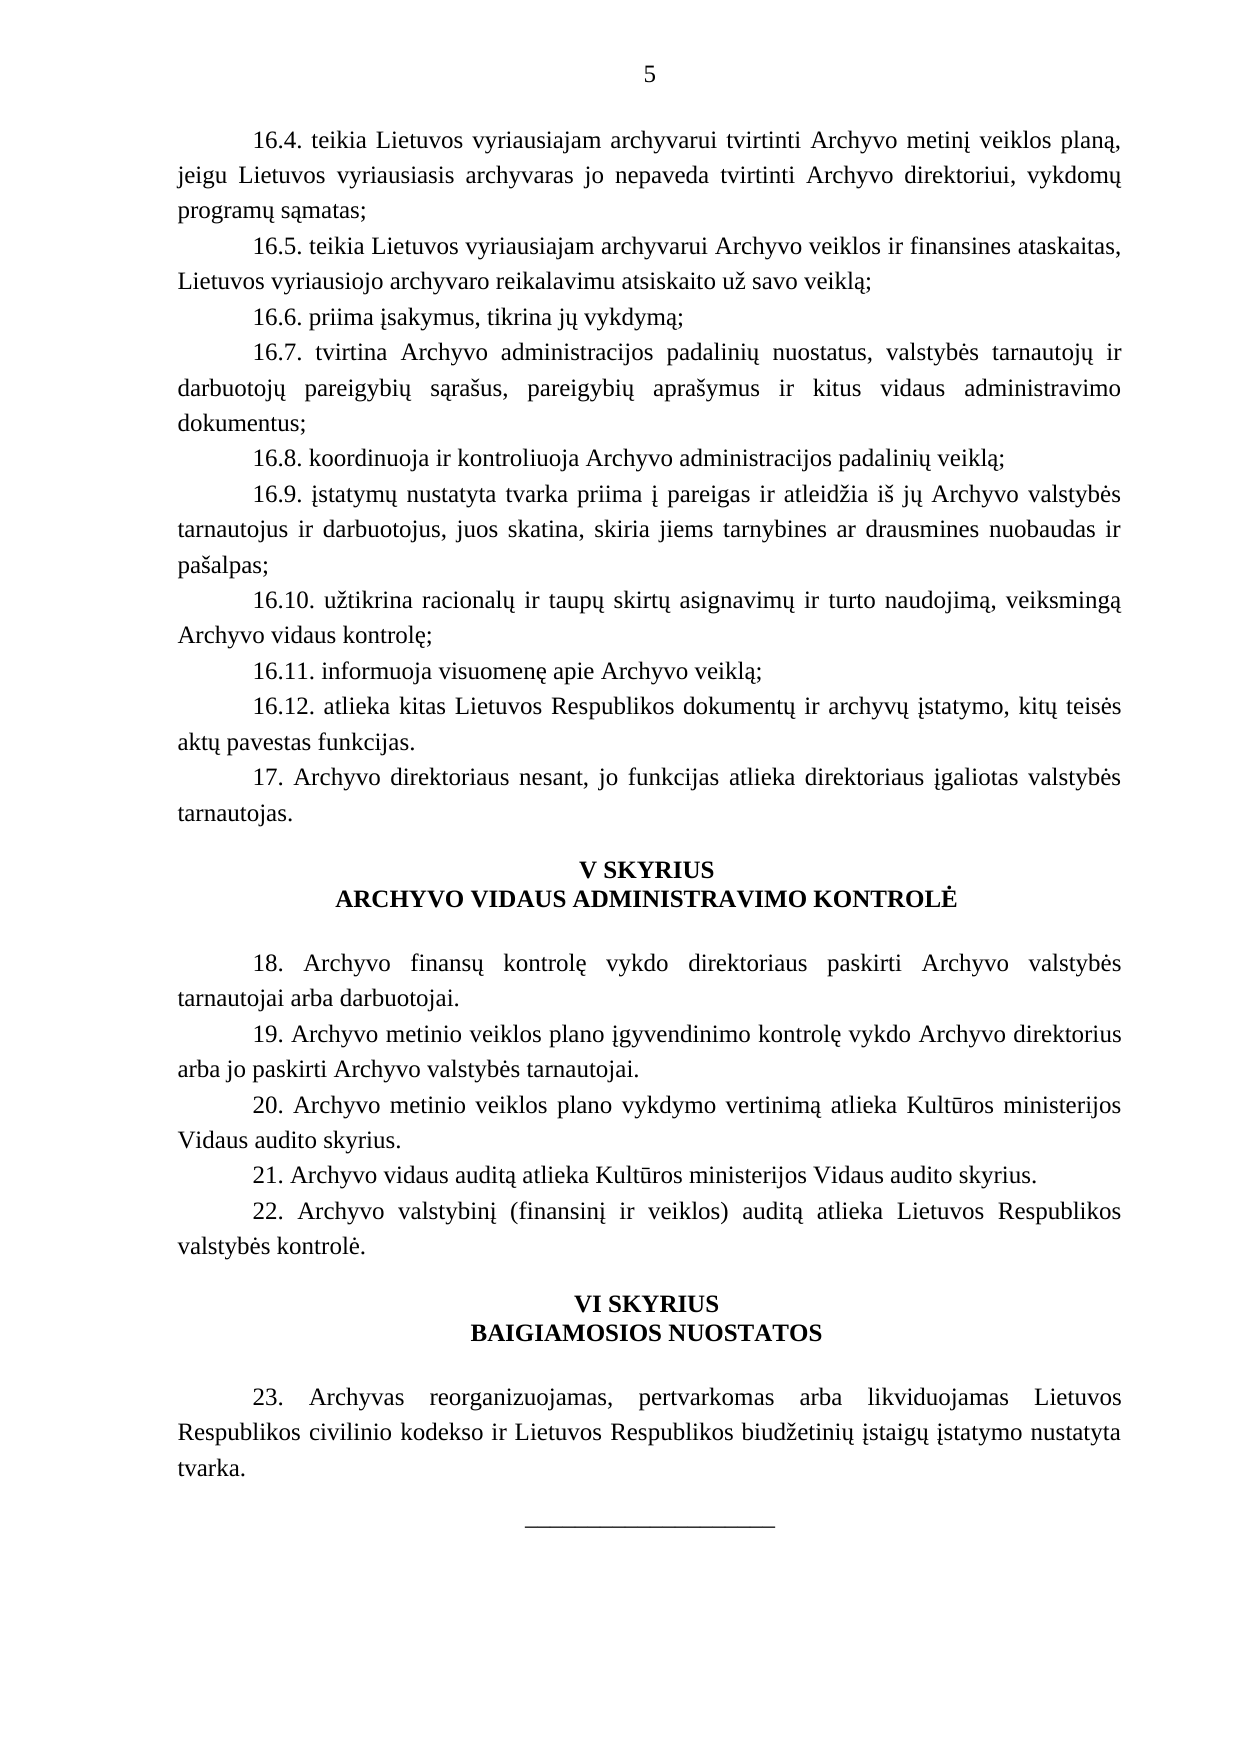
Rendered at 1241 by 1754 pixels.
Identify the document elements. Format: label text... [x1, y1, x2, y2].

text 16.8. koordinuoja ir kontroliuoja Archyvo administracijos padalinių veiklą; [177, 437, 1122, 472]
text 17. Archyvo direktoriaus nesant, jo funkcijas atlieka direktoriaus įgaliotas valstybės tarnautojas. [177, 756, 1122, 826]
text 16.4. teikia Lietuvos vyriausiajam archyvarui tvirtinti Archyvo metinį veiklos planą, jeigu Lietuvos vyriausiasis archyvaras jo nepaveda tvirtinti Archyvo direktoriui, vykdomų programų sąmatas; [177, 118, 1122, 224]
text 16.7. tvirtina Archyvo administracijos padalinių nuostatus, valstybės tarnautojų ir darbuotojų pareigybių sąrašus, pareigybių aprašymus ir kitus vidaus administravimo dokumentus; [177, 331, 1122, 437]
text –––––––––––––––––––– [177, 1510, 1122, 1539]
text V SKYRIUS [177, 855, 1122, 884]
text 18. Archyvo finansų kontrolę vykdo direktoriaus paskirti Archyvo valstybės tarnautojai arba darbuotojai. [177, 941, 1122, 1012]
text 16.12. atlieka kitas Lietuvos Respublikos dokumentų ir archyvų įstatymo, kitų teisės aktų pavestas funkcijas. [177, 685, 1122, 756]
text VI SKYRIUS [177, 1289, 1122, 1318]
text ARCHYVO VIDAUS ADMINISTRAVIMO KONTROLĖ [177, 884, 1122, 913]
text 23. Archyvas reorganizuojamas, pertvarkomas arba likviduojamas Lietuvos Respublikos civilinio kodekso ir Lietuvos Respublikos biudžetinių įstaigų įstatymo nustatyta tvarka. [177, 1375, 1122, 1481]
text 16.6. priima įsakymus, tikrina jų vykdymą; [177, 295, 1122, 331]
text BAIGIAMOSIOS NUOSTATOS [177, 1318, 1122, 1346]
text 16.5. teikia Lietuvos vyriausiajam archyvarui Archyvo veiklos ir finansines ataskaitas, Lietuvos vyriausiojo archyvaro reikalavimu atsiskaito už savo veiklą; [177, 224, 1122, 295]
text 16.10. užtikrina racionalų ir taupų skirtų asignavimų ir turto naudojimą, veiksmingą Archyvo vidaus kontrolę; [177, 578, 1122, 649]
text 22. Archyvo valstybinį (finansinį ir veiklos) auditą atlieka Lietuvos Respublikos valstybės kontrolė. [177, 1189, 1122, 1260]
text 16.9. įstatymų nustatyta tvarka priima į pareigas ir atleidžia iš jų Archyvo valstybės tarnautojus ir darbuotojus, juos skatina, skiria jiems tarnybines ar drausmines nuobaudas ir pašalpas; [177, 472, 1122, 578]
text 20. Archyvo metinio veiklos plano vykdymo vertinimą atlieka Kultūros ministerijos Vidaus audito skyrius. [177, 1083, 1122, 1154]
text 16.11. informuoja visuomenę apie Archyvo veiklą; [177, 649, 1122, 685]
text 19. Archyvo metinio veiklos plano įgyvendinimo kontrolę vykdo Archyvo direktorius arba jo paskirti Archyvo valstybės tarnautojai. [177, 1012, 1122, 1083]
text 21. Archyvo vidaus auditą atlieka Kultūros ministerijos Vidaus audito skyrius. [177, 1154, 1122, 1189]
